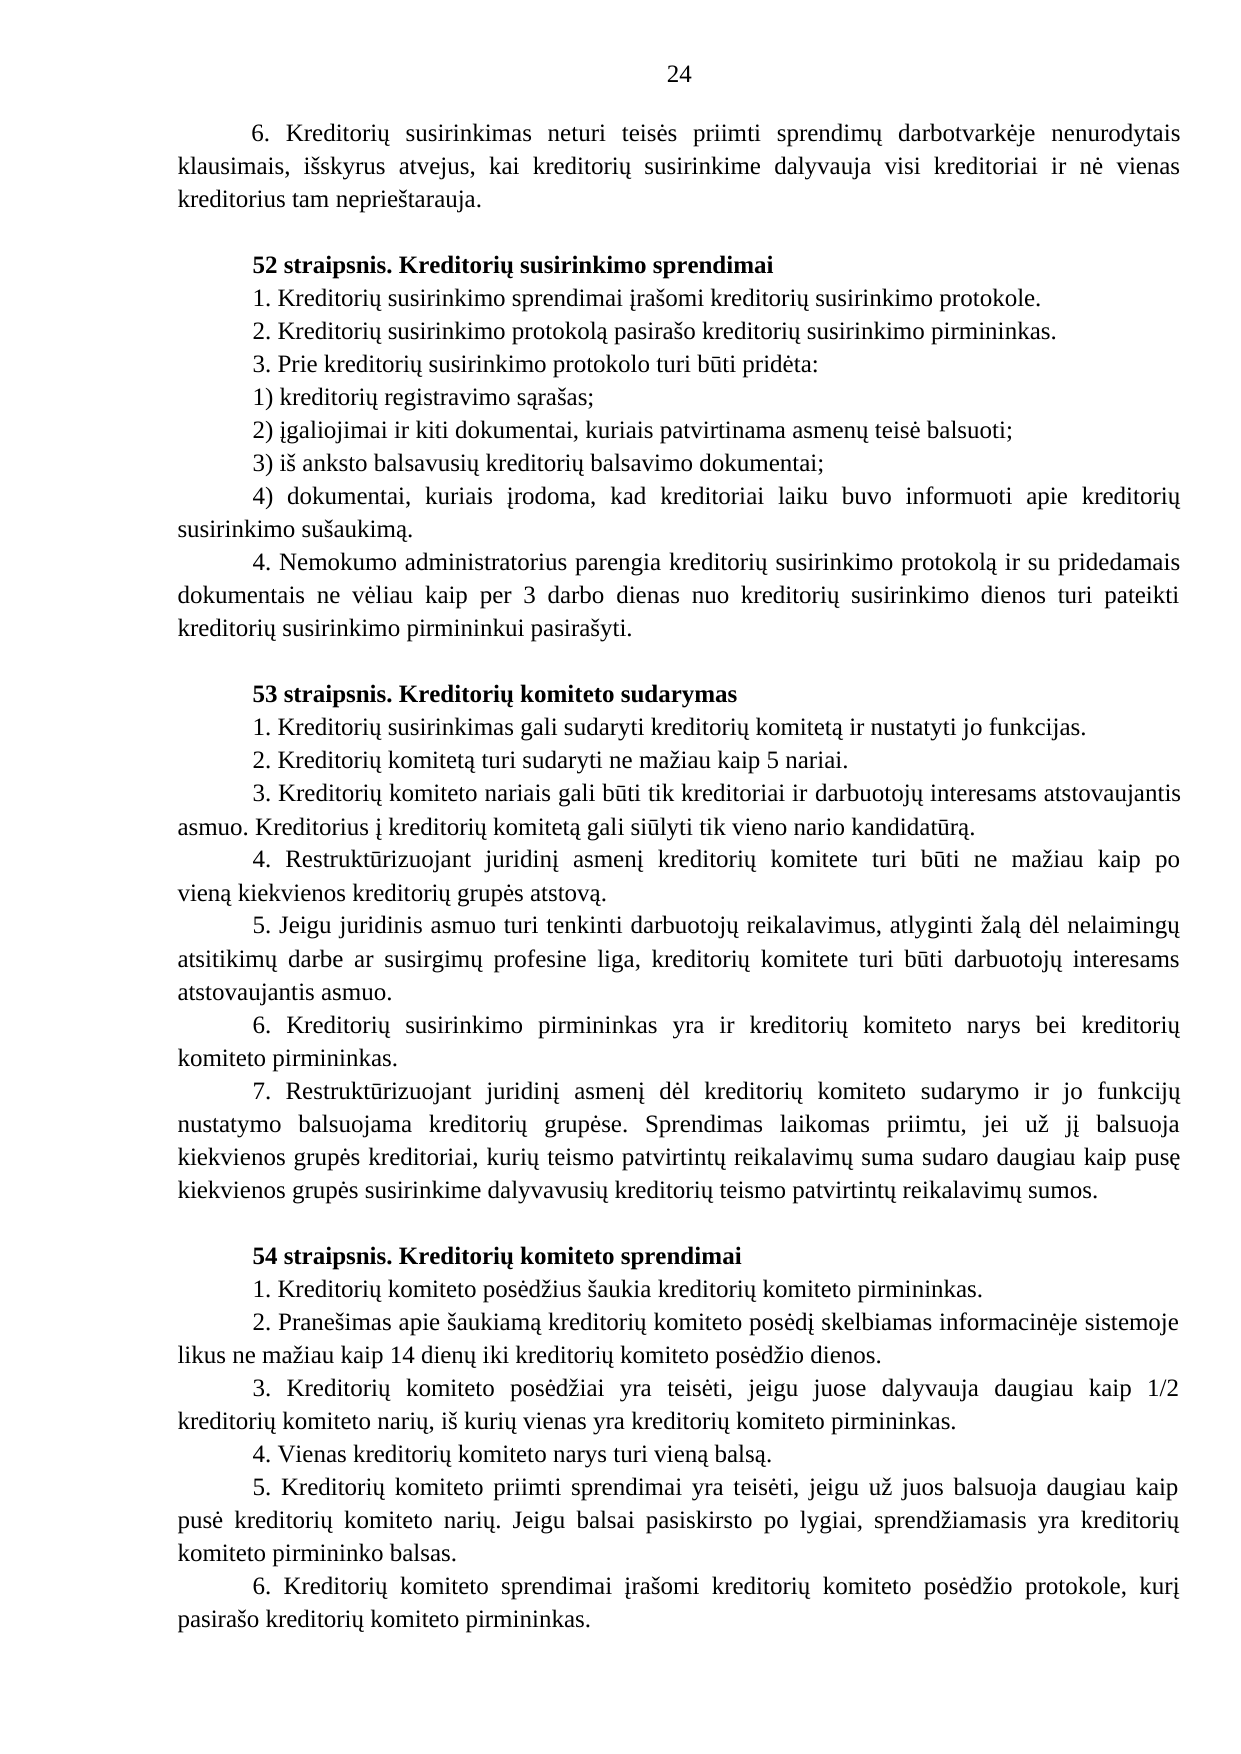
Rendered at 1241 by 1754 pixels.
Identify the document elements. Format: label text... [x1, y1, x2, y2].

text 6. Kreditorių komiteto sprendimai įrašomi kreditorių komiteto posėdžio protokole, kurį pasirašo kreditorių komiteto pirmininkas. [177, 1571, 1180, 1633]
text 52 straipsnis. Kreditorių susirinkimo sprendimai [177, 250, 1181, 279]
text 6. Kreditorių susirinkimas neturi teisės priimti sprendimų darbotvarkėje nenurodytais klausimais, išskyrus atvejus, kai kreditorių susirinkime dalyvauja visi kreditoriai ir nė vienas kreditorius tam neprieštarauja. [177, 118, 1181, 213]
text 2. Kreditorių susirinkimo protokolą pasirašo kreditorių susirinkimo pirmininkas. [177, 316, 1181, 345]
text 1) kreditorių registravimo sąrašas; [177, 382, 1181, 411]
text 54 straipsnis. Kreditorių komiteto sprendimai [177, 1241, 1181, 1269]
text 1. Kreditorių susirinkimo sprendimai įrašomi kreditorių susirinkimo protokole. [177, 283, 1181, 312]
text 3) iš anksto balsavusių kreditorių balsavimo dokumentai; [177, 448, 1181, 477]
text 4. Vienas kreditorių komiteto narys turi vieną balsą. [177, 1439, 1180, 1468]
text 7. Restruktūrizuojant juridinį asmenį dėl kreditorių komiteto sudarymo ir jo funkcijų nustatymo balsuojama kreditorių grupėse. Sprendimas laikomas priimtu, jei už jį balsuoja kiekvienos grupės kreditoriai, kurių teismo patvirtintų reikalavimų suma sudaro daugiau kaip pusę kiekvienos grupės susirinkime dalyvavusių kreditorių teismo patvirtintų reikalavimų sumos. [177, 1076, 1181, 1203]
text 53 straipsnis. Kreditorių komiteto sudarymas [177, 679, 1181, 708]
text 6. Kreditorių susirinkimo pirmininkas yra ir kreditorių komiteto narys bei kreditorių komiteto pirmininkas. [177, 1010, 1181, 1071]
text 3. Kreditorių komiteto nariais gali būti tik kreditoriai ir darbuotojų interesams atstovaujantis asmuo. Kreditorius į kreditorių komitetą gali siūlyti tik vieno nario kandidatūrą. [177, 778, 1181, 840]
text 1. Kreditorių komiteto posėdžius šaukia kreditorių komiteto pirmininkas. [177, 1274, 1180, 1303]
text 2) įgaliojimai ir kiti dokumentai, kuriais patvirtinama asmenų teisė balsuoti; [177, 415, 1181, 444]
text 2. Kreditorių komitetą turi sudaryti ne mažiau kaip 5 nariai. [177, 746, 1181, 774]
text 5. Kreditorių komiteto priimti sprendimai yra teisėti, jeigu už juos balsuoja daugiau kaip pusė kreditorių komiteto narių. Jeigu balsai pasiskirsto po lygiai, sprendžiamasis yra kreditorių komiteto pirmininko balsas. [177, 1472, 1180, 1567]
text 5. Jeigu juridinis asmuo turi tenkinti darbuotojų reikalavimus, atlyginti žalą dėl nelaimingų atsitikimų darbe ar susirgimų profesine liga, kreditorių komitete turi būti darbuotojų interesams atstovaujantis asmuo. [177, 911, 1181, 1005]
text 1. Kreditorių susirinkimas gali sudaryti kreditorių komitetą ir nustatyti jo funkcijas. [177, 712, 1181, 741]
text 3. Prie kreditorių susirinkimo protokolo turi būti pridėta: [177, 349, 1181, 378]
text 4. Restruktūrizuojant juridinį asmenį kreditorių komitete turi būti ne mažiau kaip po vieną kiekvienos kreditorių grupės atstovą. [177, 844, 1181, 906]
text 4) dokumentai, kuriais įrodoma, kad kreditoriai laiku buvo informuoti apie kreditorių susirinkimo sušaukimą. [177, 481, 1181, 543]
text 4. Nemokumo administratorius parengia kreditorių susirinkimo protokolą ir su pridedamais dokumentais ne vėliau kaip per 3 darbo dienas nuo kreditorių susirinkimo dienos turi pateikti kreditorių susirinkimo pirmininkui pasirašyti. [177, 547, 1181, 642]
text 3. Kreditorių komiteto posėdžiai yra teisėti, jeigu juose dalyvauja daugiau kaip 1/2 kreditorių komiteto narių, iš kurių vienas yra kreditorių komiteto pirmininkas. [177, 1373, 1180, 1435]
text 2. Pranešimas apie šaukiamą kreditorių komiteto posėdį skelbiamas informacinėje sistemoje likus ne mažiau kaip 14 dienų iki kreditorių komiteto posėdžio dienos. [177, 1307, 1180, 1369]
